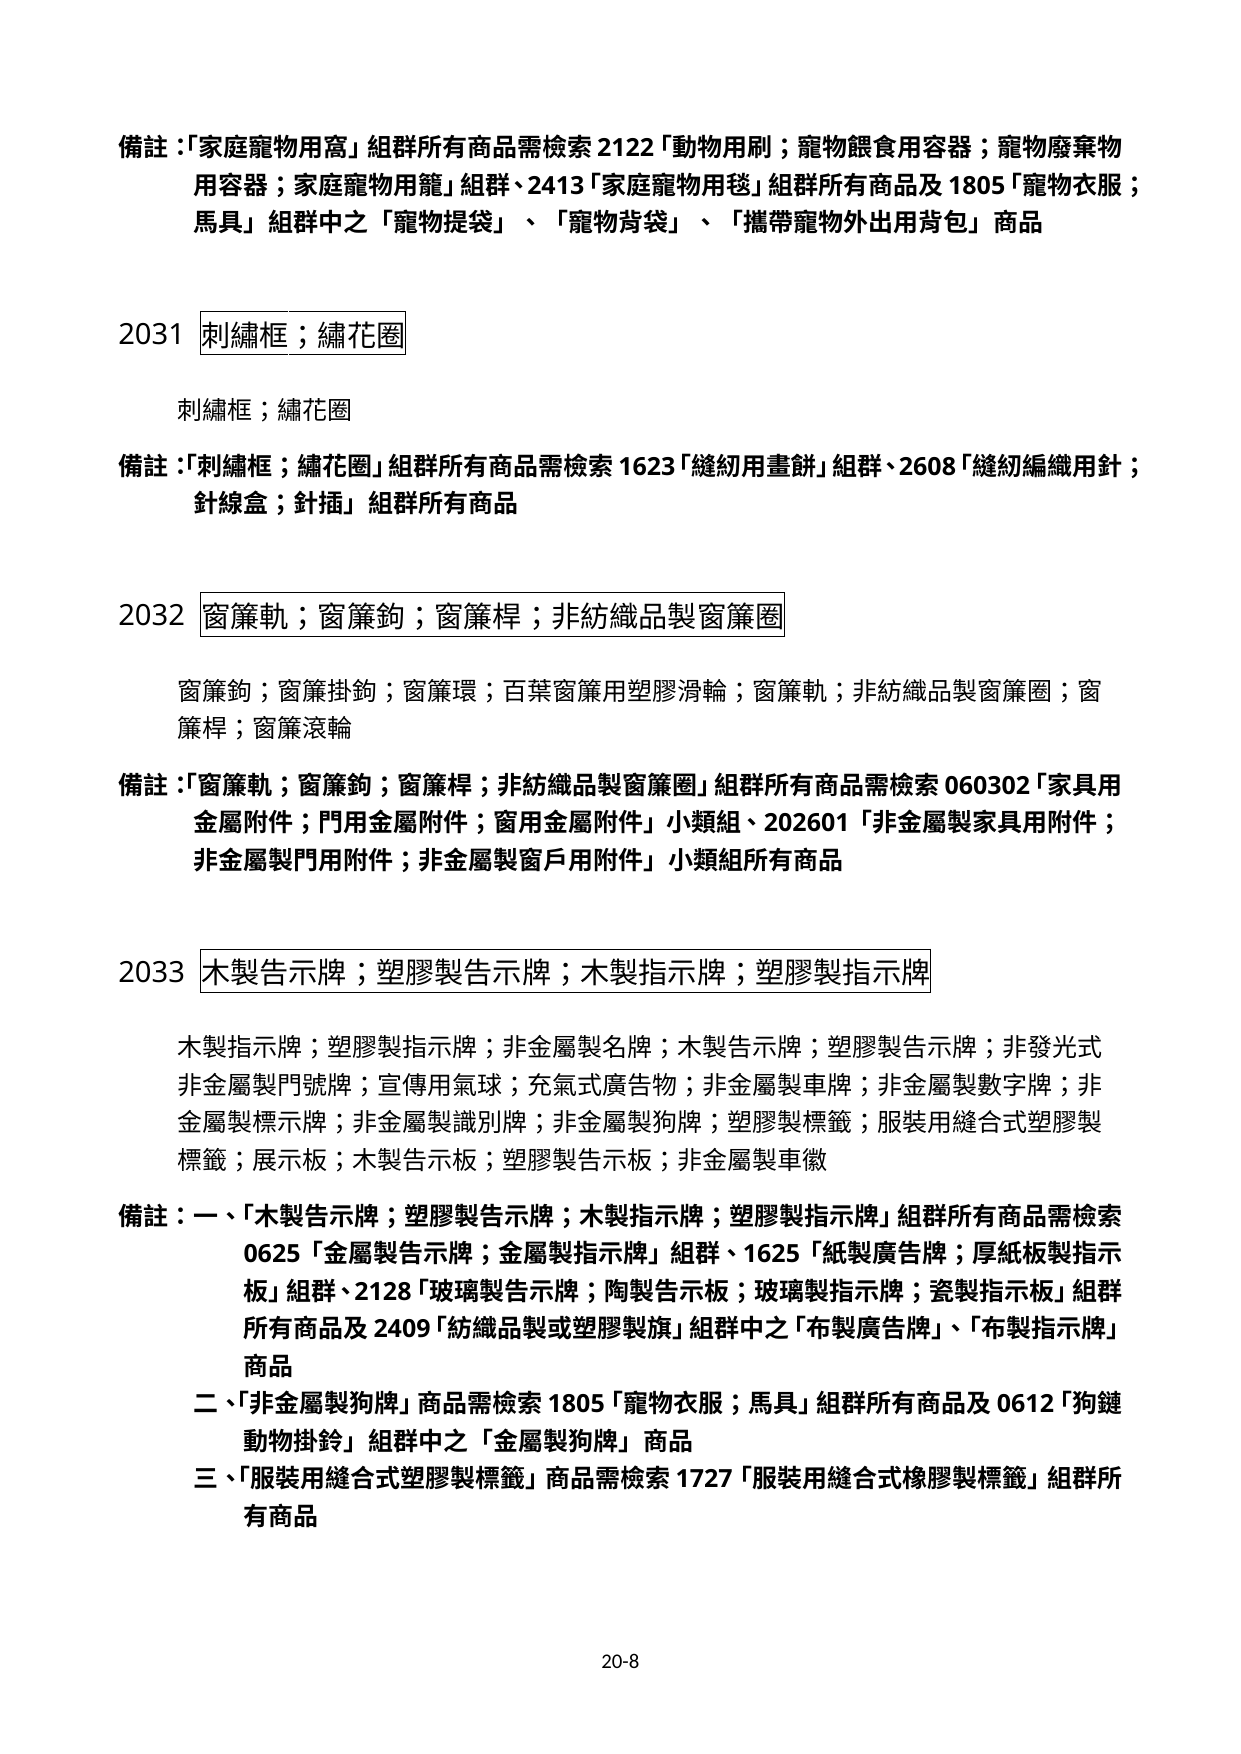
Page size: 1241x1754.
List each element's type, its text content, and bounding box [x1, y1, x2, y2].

text 2031 刺繡框；繡花圈 [118, 296, 1122, 371]
text 2033 木製告示牌；塑膠製告示牌；木製指示牌；塑膠製指示牌 [118, 933, 1122, 1008]
text 三、「服裝用縫合式塑膠製標籤」商品需檢索1727「服裝用縫合式橡膠製標籤」組群所有商品 [193, 1458, 1122, 1533]
text 2032 窗簾軌；窗簾鉤；窗簾桿；非紡織品製窗簾圈 [118, 577, 1122, 652]
text 備註：一、「木製告示牌；塑膠製告示牌；木製指示牌；塑膠製指示牌」組群所有商品需檢索0625「金屬製告示牌；金屬製指示牌」組群、1625「紙製廣告牌；厚紙板製指示板」組群、2128「玻璃製告示牌；陶製告示板；玻璃製指示牌；瓷製指示板」組群所有商品及2409「紡織品製或塑膠製旗」組群中之「布製廣告牌」、「布製指示牌」商品 [118, 1196, 1122, 1383]
text 備註：「刺繡框；繡花圈」組群所有商品需檢索1623「縫紉用畫餅」組群、2608「縫紉編織用針；針線盒；針插」組群所有商品 [118, 446, 1122, 521]
text 刺繡框；繡花圈 [177, 389, 1122, 427]
text 備註：「窗簾軌；窗簾鉤；窗簾桿；非紡織品製窗簾圈」組群所有商品需檢索060302「家具用金屬附件；門用金屬附件；窗用金屬附件」小類組、202601「非金屬製家具用附件；非金屬製門用附件；非金屬製窗戶用附件」小類組所有商品 [118, 764, 1122, 877]
text 窗簾鉤；窗簾掛鉤；窗簾環；百葉窗簾用塑膠滑輪；窗簾軌；非紡織品製窗簾圈；窗簾桿；窗簾滾輪 [177, 671, 1122, 746]
text 備註：「家庭寵物用窩」組群所有商品需檢索2122「動物用刷；寵物餵食用容器；寵物廢棄物用容器；家庭寵物用籠」組群、2413「家庭寵物用毯」組群所有商品及1805「寵物衣服；馬具」組群中之「寵物提袋」、「寵物背袋」、「攜帶寵物外出用背包」商品 [118, 127, 1122, 239]
text 二、「非金屬製狗牌」商品需檢索1805「寵物衣服；馬具」組群所有商品及0612「狗鏈；動物掛鈴」組群中之「金屬製狗牌」商品 [193, 1383, 1122, 1458]
text 木製指示牌；塑膠製指示牌；非金屬製名牌；木製告示牌；塑膠製告示牌；非發光式非金屬製門號牌；宣傳用氣球；充氣式廣告物；非金屬製車牌；非金屬製數字牌；非金屬製標示牌；非金屬製識別牌；非金屬製狗牌；塑膠製標籤；服裝用縫合式塑膠製標籤；展示板；木製告示板；塑膠製告示板；非金屬製車徽 [177, 1027, 1122, 1177]
